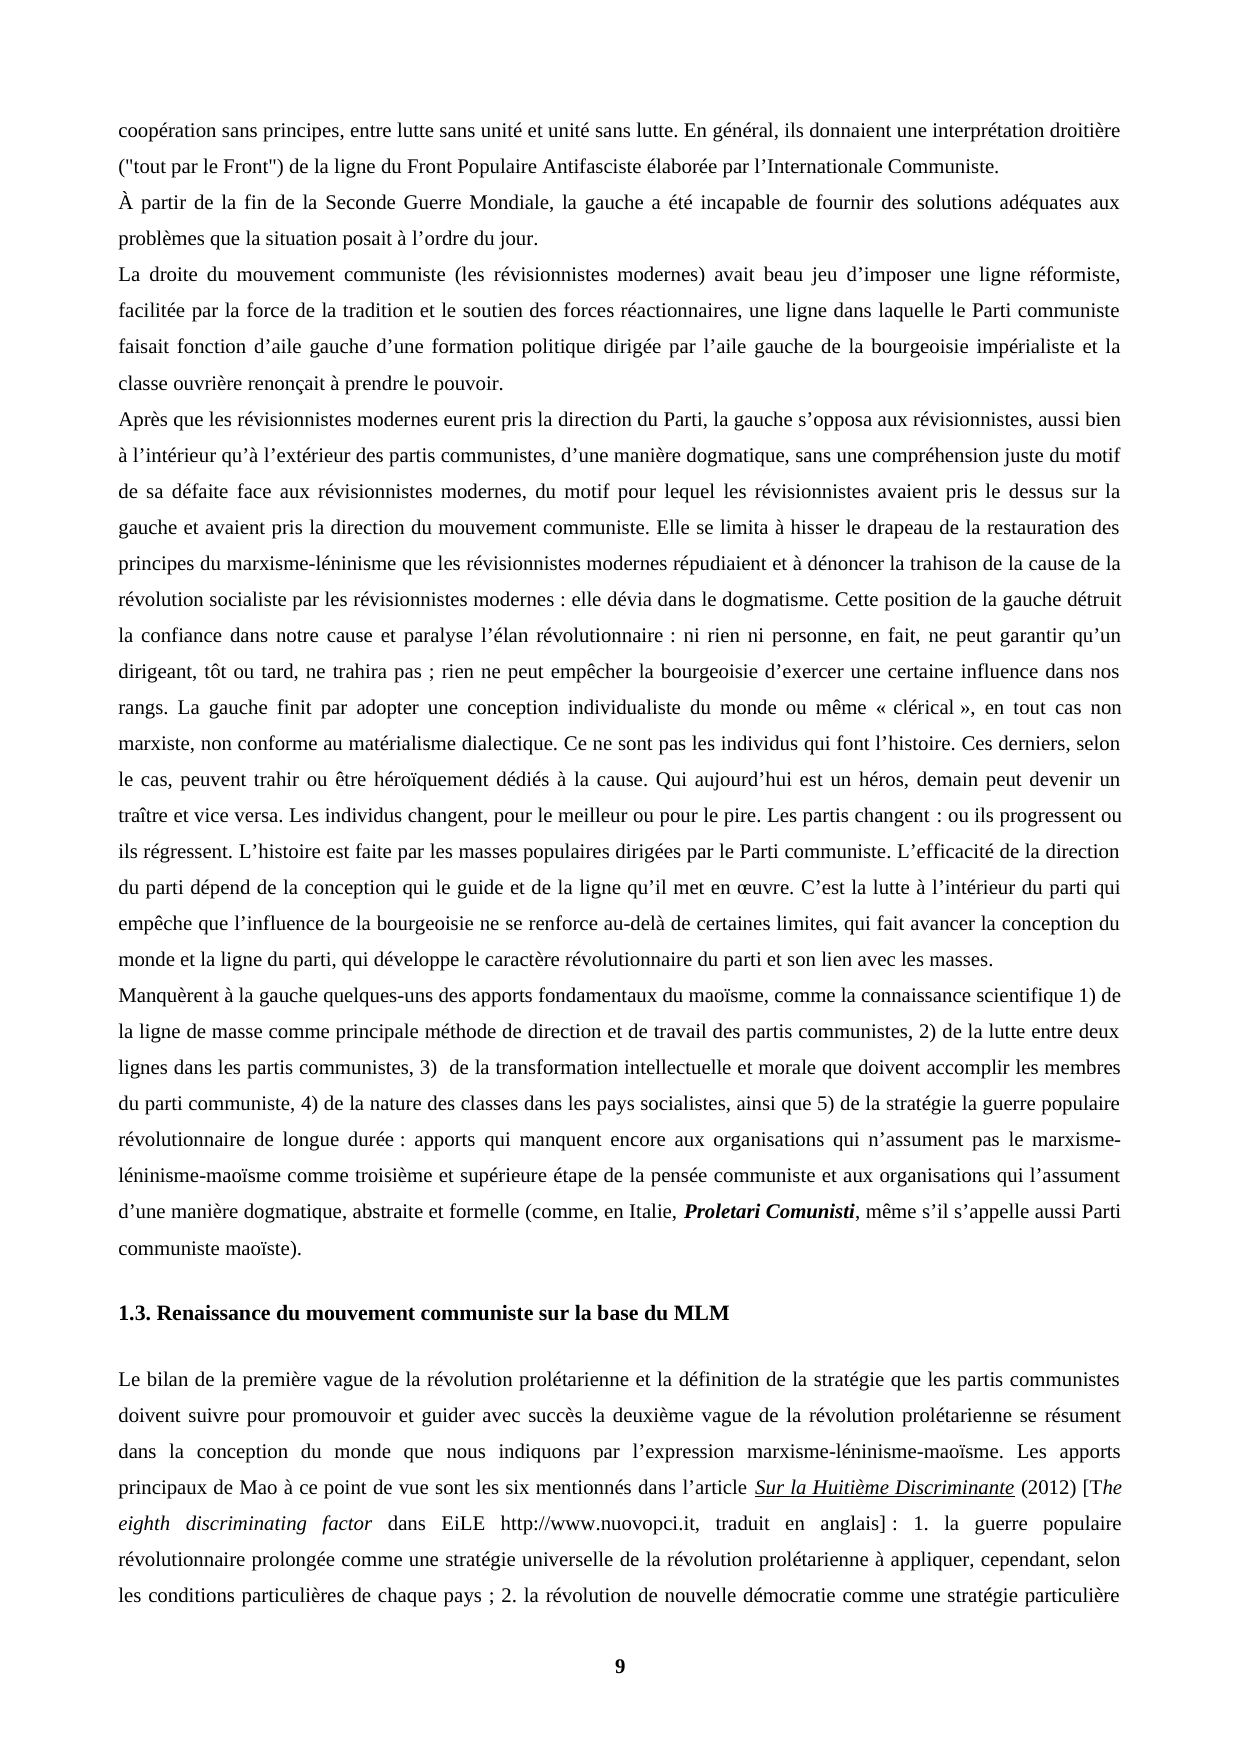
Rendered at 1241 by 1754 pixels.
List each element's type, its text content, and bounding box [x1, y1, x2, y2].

text La droite du mouvement communiste (les révisionnistes modernes) avait beau jeu d’imposer une ligne réformiste, facilitée par la force de la tradition et le soutien des forces réactionnaires, une ligne dans laquelle le Parti communiste faisait fonction d’aile gauche d’une formation politique dirigée par l’aile gauche de la bourgeoisie impérialiste et la classe ouvrière renonçait à prendre le pouvoir. [118, 262, 1122, 394]
text 1.3. Renaissance du mouvement communiste sur la base du MLM [118, 1300, 1122, 1325]
text coopération sans principes, entre lutte sans unité et unité sans lutte. En général, ils donnaient une interprétation droitière ("tout par le Front") de la ligne du Front Populaire Antifasciste élaborée par l’Internationale Communiste. [118, 118, 1122, 178]
text Manquèrent à la gauche quelques-uns des apports fondamentaux du maoïsme, comme la connaissance scientifique 1) de la ligne de masse comme principale méthode de direction et de travail des partis communistes, 2) de la lutte entre deux lignes dans les partis communistes, 3) de la transformation intellectuelle et morale que doivent accomplir les membres du parti communiste, 4) de la nature des classes dans les pays socialistes, ainsi que 5) de la stratégie la guerre populaire révolutionnaire de longue durée : apports qui manquent encore aux organisations qui n’assument pas le marxisme-léninisme-maoïsme comme troisième et supérieure étape de la pensée communiste et aux organisations qui l’assument d’une manière dogmatique, abstraite et formelle (comme, en Italie, Proletari Comunisti, même s’il s’appelle aussi Parti communiste maoïste). [118, 983, 1122, 1259]
text Le bilan de la première vague de la révolution prolétarienne et la définition de la stratégie que les partis communistes doivent suivre pour promouvoir et guider avec succès la deuxième vague de la révolution prolétarienne se résument dans la conception du monde que nous indiquons par l’expression marxisme-léninisme-maoïsme. Les apports principaux de Mao à ce point de vue sont les six mentionnés dans l’article Sur la Huitième Discriminante (2012) [The eighth discriminating factor dans EiLE http://www.nuovopci.it, traduit en anglais] : 1. la guerre populaire révolutionnaire prolongée comme une stratégie universelle de la révolution prolétarienne à appliquer, cependant, selon les conditions particulières de chaque pays ; 2. la révolution de nouvelle démocratie comme une stratégie particulière [118, 1367, 1122, 1607]
text Après que les révisionnistes modernes eurent pris la direction du Parti, la gauche s’opposa aux révisionnistes, aussi bien à l’intérieur qu’à l’extérieur des partis communistes, d’une manière dogmatique, sans une compréhension juste du motif de sa défaite face aux révisionnistes modernes, du motif pour lequel les révisionnistes avaient pris le dessus sur la gauche et avaient pris la direction du mouvement communiste. Elle se limita à hisser le drapeau de la restauration des principes du marxisme-léninisme que les révisionnistes modernes répudiaient et à dénoncer la trahison de la cause de la révolution socialiste par les révisionnistes modernes : elle dévia dans le dogmatisme. Cette position de la gauche détruit la confiance dans notre cause et paralyse l’élan révolutionnaire : ni rien ni personne, en fait, ne peut garantir qu’un dirigeant, tôt ou tard, ne trahira pas ; rien ne peut empêcher la bourgeoisie d’exercer une certaine influence dans nos rangs. La gauche finit par adopter une conception individualiste du monde ou même « clérical », en tout cas non marxiste, non conforme au matérialisme dialectique. Ce ne sont pas les individus qui font l’histoire. Ces derniers, selon le cas, peuvent trahir ou être héroïquement dédiés à la cause. Qui aujourd’hui est un héros, demain peut devenir un traître et vice versa. Les individus changent, pour le meilleur ou pour le pire. Les partis changent : ou ils progressent ou ils régressent. L’histoire est faite par les masses populaires dirigées par le Parti communiste. L’efficacité de la direction du parti dépend de la conception qui le guide et de la ligne qu’il met en œuvre. C’est la lutte à l’intérieur du parti qui empêche que l’influence de la bourgeoisie ne se renforce au-delà de certaines limites, qui fait avancer la conception du monde et la ligne du parti, qui développe le caractère révolutionnaire du parti et son lien avec les masses. [118, 406, 1122, 971]
text À partir de la fin de la Seconde Guerre Mondiale, la gauche a été incapable de fournir des solutions adéquates aux problèmes que la situation posait à l’ordre du jour. [118, 190, 1122, 250]
